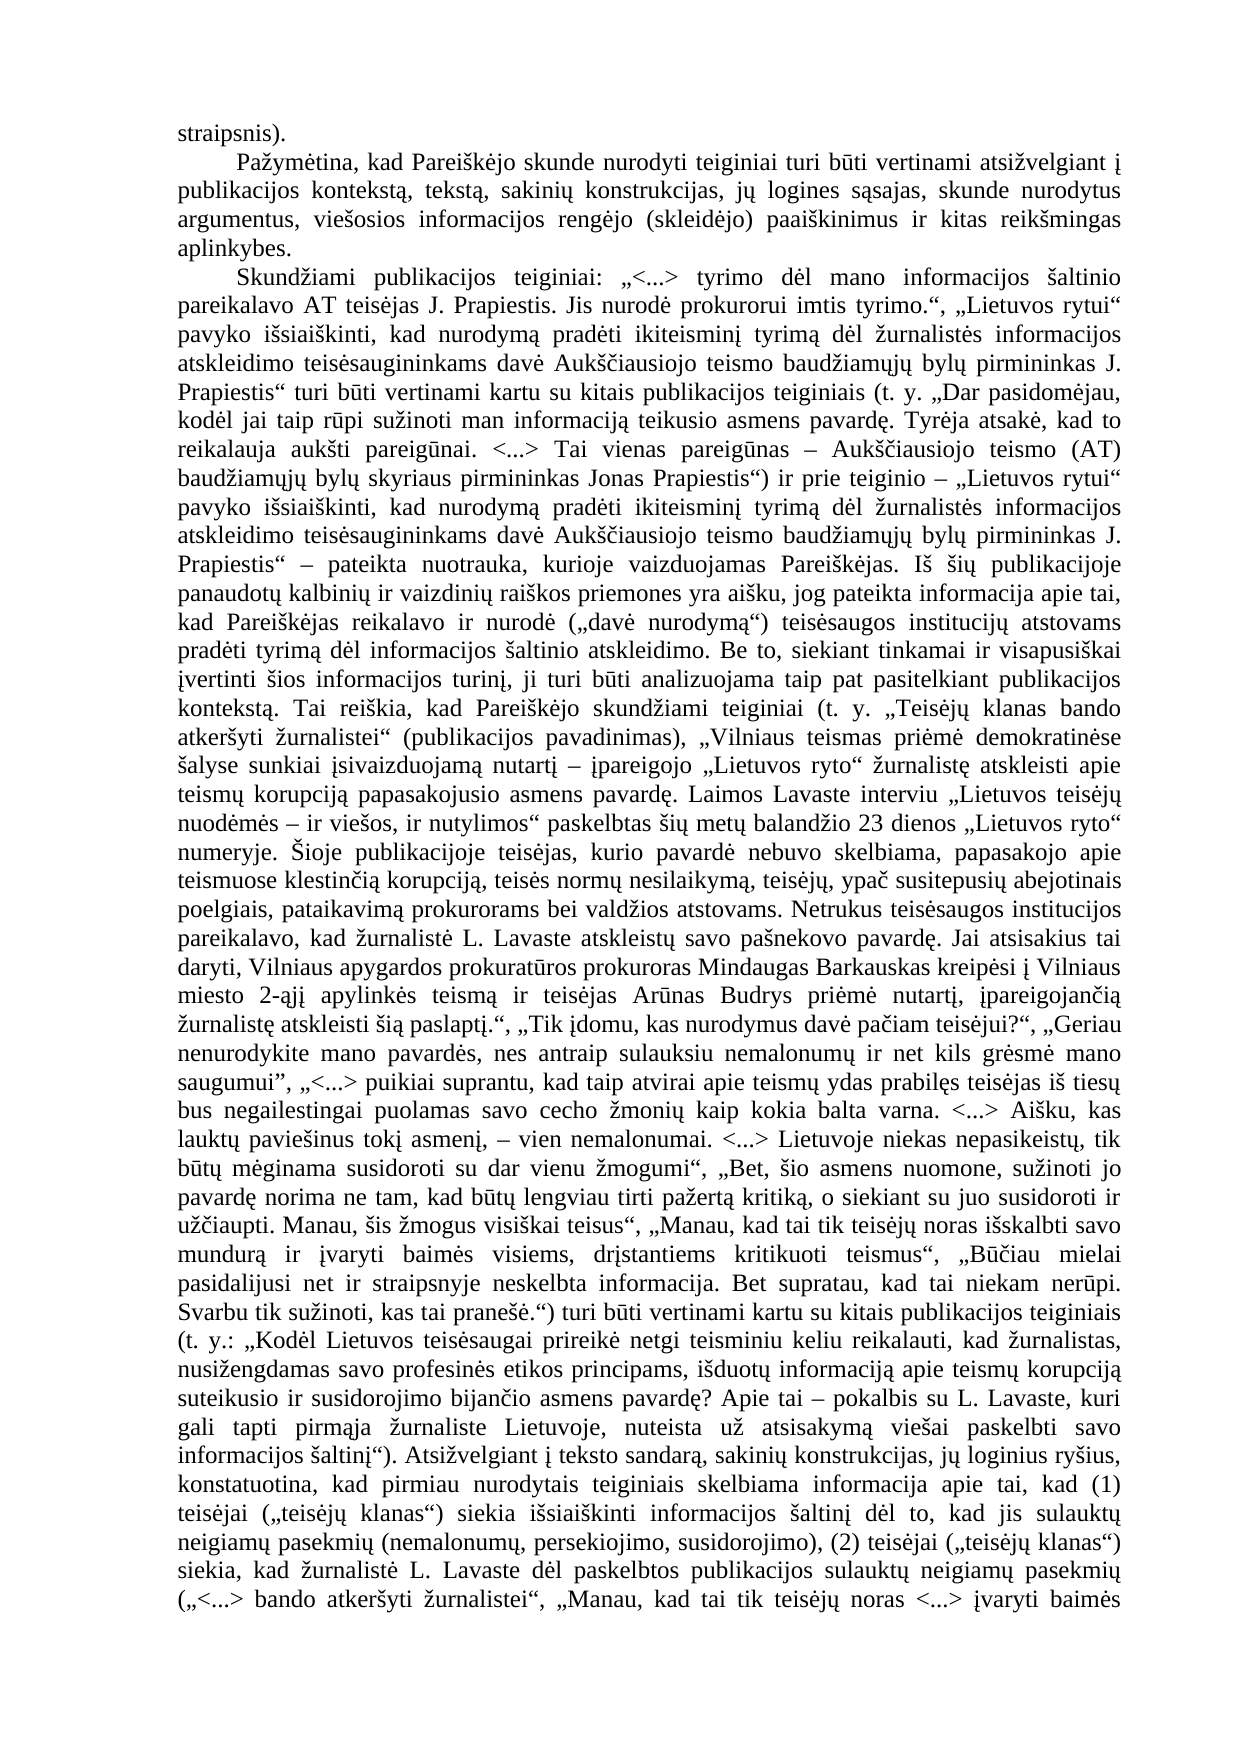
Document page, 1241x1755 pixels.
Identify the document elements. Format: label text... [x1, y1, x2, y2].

text Skundžiami publikacijos teiginiai: „<...> tyrimo dėl mano informacijos šaltinio pareikalavo AT teisėjas J. Prapiestis. Jis nurodė prokurorui imtis tyrimo.“, „Lietuvos rytui“ pavyko išsiaiškinti, kad nurodymą pradėti ikiteisminį tyrimą dėl žurnalistės informacijos atskleidimo teisėsaugininkams davė Aukščiausiojo teismo baudžiamųjų bylų pirmininkas J. Prapiestis“ turi būti vertinami kartu su kitais publikacijos teiginiais (t. y. „Dar pasidomėjau, kodėl jai taip rūpi sužinoti man informaciją teikusio asmens pavardę. Tyrėja atsakė, kad to reikalauja aukšti pareigūnai. <...> Tai vienas pareigūnas – Aukščiausiojo teismo (AT) baudžiamųjų bylų skyriaus pirmininkas Jonas Prapiestis“) ir prie teiginio – „Lietuvos rytui“ pavyko išsiaiškinti, kad nurodymą pradėti ikiteisminį tyrimą dėl žurnalistės informacijos atskleidimo teisėsaugininkams davė Aukščiausiojo teismo baudžiamųjų bylų pirmininkas J. Prapiestis“ – pateikta nuotrauka, kurioje vaizduojamas Pareiškėjas. Iš šių publikacijoje panaudotų kalbinių ir vaizdinių raiškos priemones yra aišku, jog pateikta informacija apie tai, kad Pareiškėjas reikalavo ir nurodė („davė nurodymą“) teisėsaugos institucijų atstovams pradėti tyrimą dėl informacijos šaltinio atskleidimo. Be to, siekiant tinkamai ir visapusiškai įvertinti šios informacijos turinį, ji turi būti analizuojama taip pat pasitelkiant publikacijos kontekstą. Tai reiškia, kad Pareiškėjo skundžiami teiginiai (t. y. „Teisėjų klanas bando atkeršyti žurnalistei“ (publikacijos pavadinimas), „Vilniaus teismas priėmė demokratinėse šalyse sunkiai įsivaizduojamą nutartį – įpareigojo „Lietuvos ryto“ žurnalistę atskleisti apie teismų korupciją papasakojusio asmens pavardę. Laimos Lavaste interviu „Lietuvos teisėjų nuodėmės – ir viešos, ir nutylimos“ paskelbtas šių metų balandžio 23 dienos „Lietuvos ryto“ numeryje. Šioje publikacijoje teisėjas, kurio pavardė nebuvo skelbiama, papasakojo apie teismuose klestinčią korupciją, teisės normų nesilaikymą, teisėjų, ypač susitepusių abejotinais poelgiais, pataikavimą prokurorams bei valdžios atstovams. Netrukus teisėsaugos institucijos pareikalavo, kad žurnalistė L. Lavaste atskleistų savo pašnekovo pavardę. Jai atsisakius tai daryti, Vilniaus apygardos prokuratūros prokuroras Mindaugas Barkauskas kreipėsi į Vilniaus miesto 2-ąjį apylinkės teismą ir teisėjas Arūnas Budrys priėmė nutartį, įpareigojančią žurnalistę atskleisti šią paslaptį.“, „Tik įdomu, kas nurodymus davė pačiam teisėjui?“, „Geriau nenurodykite mano pavardės, nes antraip sulauksiu nemalonumų ir net kils grėsmė mano saugumui”, „<...> puikiai suprantu, kad taip atvirai apie teismų ydas prabilęs teisėjas iš tiesų bus negailestingai puolamas savo cecho žmonių kaip kokia balta varna. <...> Aišku, kas lauktų paviešinus tokį asmenį, – vien nemalonumai. <...> Lietuvoje niekas nepasikeistų, tik būtų mėginama susidoroti su dar vienu žmogumi“, „Bet, šio asmens nuomone, sužinoti jo pavardę norima ne tam, kad būtų lengviau tirti pažertą kritiką, o siekiant su juo susidoroti ir užčiaupti. Manau, šis žmogus visiškai teisus“, „Manau, kad tai tik teisėjų noras išskalbti savo mundurą ir įvaryti baimės visiems, drįstantiems kritikuoti teismus“, „Būčiau mielai pasidalijusi net ir straipsnyje neskelbta informacija. Bet supratau, kad tai niekam nerūpi. Svarbu tik sužinoti, kas tai pranešė.“) turi būti vertinami kartu su kitais publikacijos teiginiais (t. y.: „Kodėl Lietuvos teisėsaugai prireikė netgi teisminiu keliu reikalauti, kad žurnalistas, nusižengdamas savo profesinės etikos principams, išduotų informaciją apie teismų korupciją suteikusio ir susidorojimo bijančio asmens pavardę? Apie tai – pokalbis su L. Lavaste, kuri gali tapti pirmąja žurnaliste Lietuvoje, nuteista už atsisakymą viešai paskelbti savo informacijos šaltinį“). Atsižvelgiant į teksto sandarą, sakinių konstrukcijas, jų loginius ryšius, konstatuotina, kad pirmiau nurodytais teiginiais skelbiama informacija apie tai, kad (1) teisėjai („teisėjų klanas“) siekia išsiaiškinti informacijos šaltinį dėl to, kad jis sulauktų neigiamų pasekmių (nemalonumų, persekiojimo, susidorojimo), (2) teisėjai („teisėjų klanas“) siekia, kad žurnalistė L. Lavaste dėl paskelbtos publikacijos sulauktų neigiamų pasekmių („<...> bando atkeršyti žurnalistei“, „Manau, kad tai tik teisėjų noras <...> įvaryti baimės [177, 262, 1122, 1613]
text Pažymėtina, kad Pareiškėjo skunde nurodyti teiginiai turi būti vertinami atsižvelgiant į publikacijos kontekstą, tekstą, sakinių konstrukcijas, jų logines sąsajas, skunde nurodytus argumentus, viešosios informacijos rengėjo (skleidėjo) paaiškinimus ir kitas reikšmingas aplinkybes. [177, 147, 1122, 262]
text straipsnis). [177, 118, 1122, 147]
